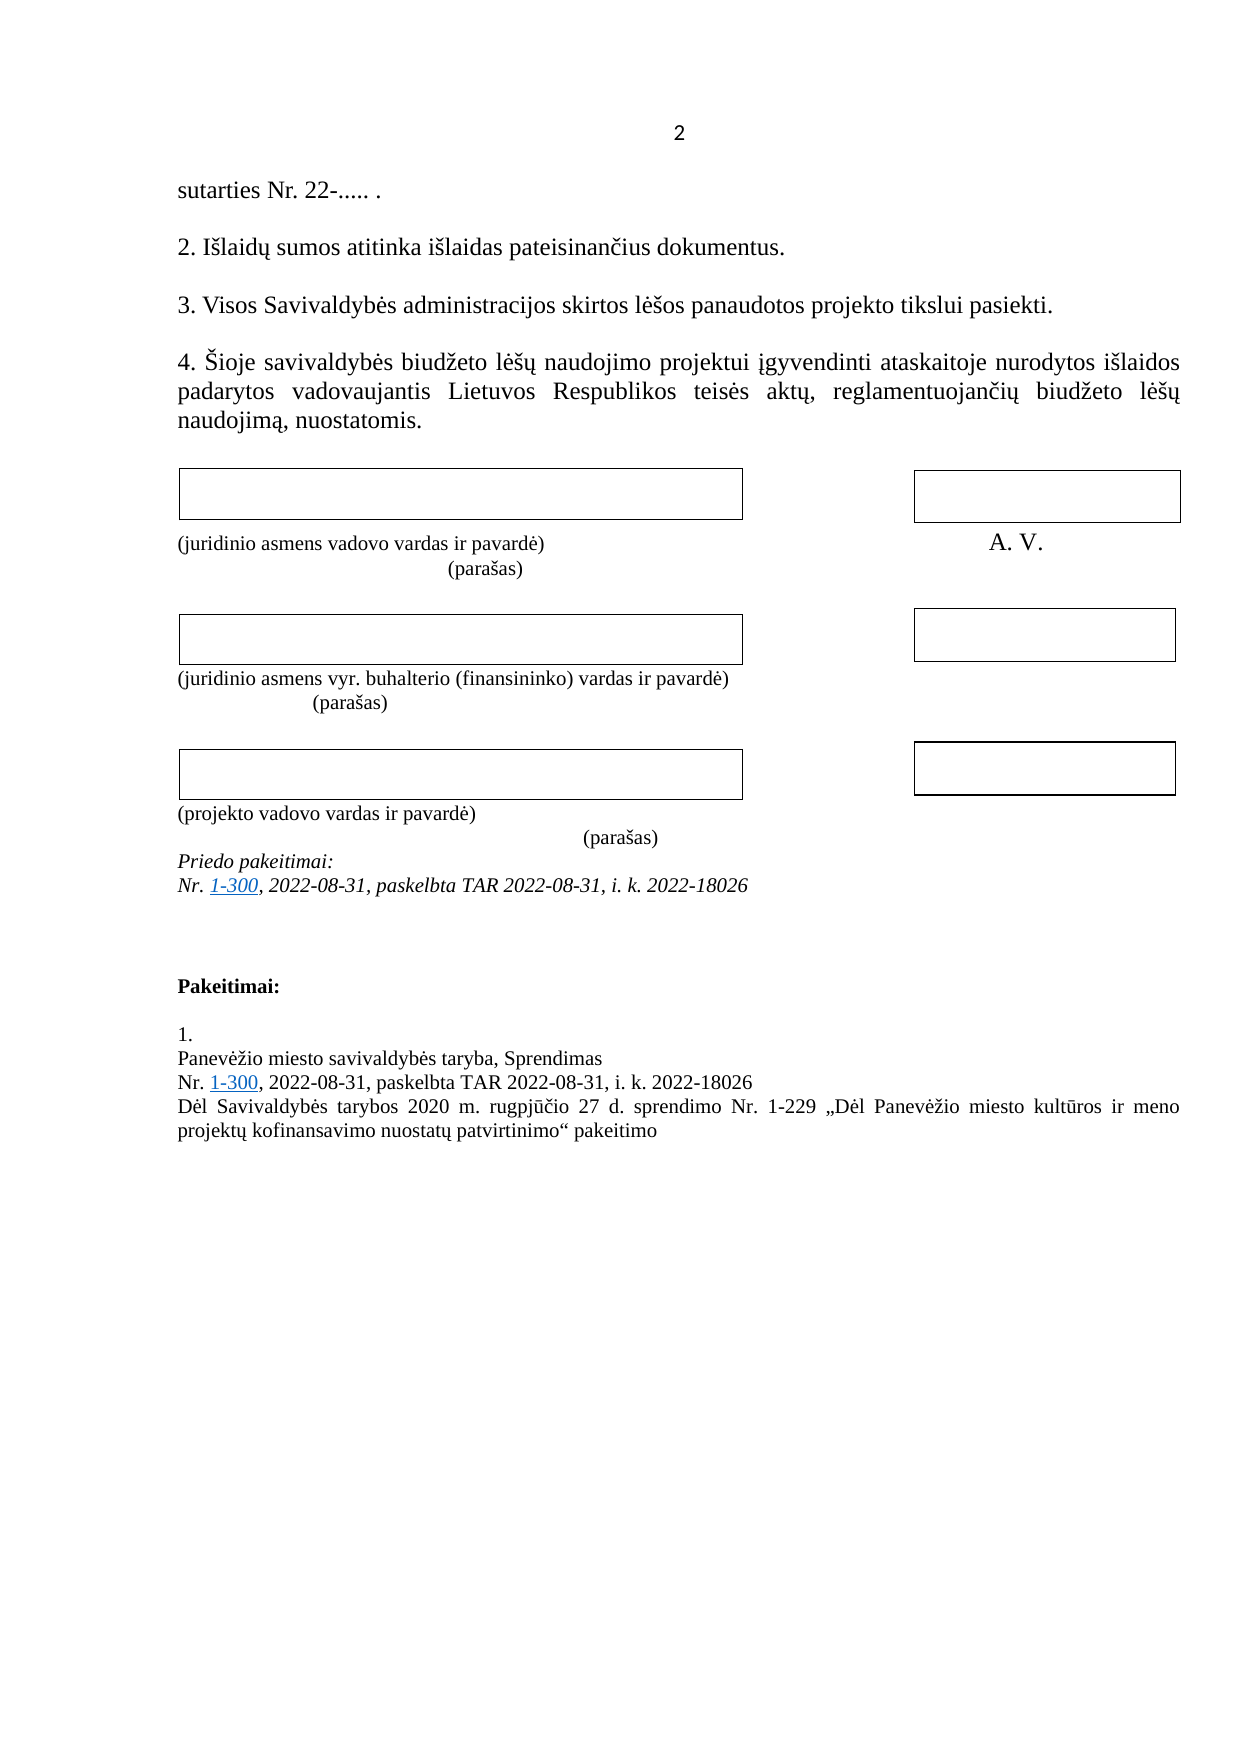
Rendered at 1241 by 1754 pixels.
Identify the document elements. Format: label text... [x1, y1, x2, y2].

text (juridinio asmens vyr. buhalterio (finansininko) vardas ir pavardė) (parašas) [177, 666, 1181, 714]
text Priedo pakeitimai: [177, 849, 1181, 873]
text 2. Išlaidų sumos atitinka išlaidas pateisinančius dokumentus. [177, 232, 1181, 261]
text (projekto vadovo vardas ir pavardė) (parašas) [177, 801, 1181, 849]
text sutarties Nr. 22-..... . [177, 175, 1181, 204]
text (juridinio asmens vadovo vardas ir pavardė) A. V. (parašas) [177, 527, 1181, 580]
text Pakeitimai: [177, 974, 1181, 998]
text 4. Šioje savivaldybės biudžeto lėšų naudojimo projektui įgyvendinti ataskaitoje nurodytos išlaidos padarytos vadovaujantis Lietuvos Respublikos teisės aktų, reglamentuojančių biudžeto lėšų naudojimą, nuostatomis. [177, 347, 1181, 434]
text Dėl Savivaldybės tarybos 2020 m. rugpjūčio 27 d. sprendimo Nr. 1-229 „Dėl Panevėžio miesto kultūros ir meno projektų kofinansavimo nuostatų patvirtinimo“ pakeitimo [177, 1094, 1181, 1142]
text Nr. 1-300, 2022-08-31, paskelbta TAR 2022-08-31, i. k. 2022-18026 [177, 873, 1181, 897]
text 1. [177, 1022, 1181, 1046]
text Panevėžio miesto savivaldybės taryba, Sprendimas [177, 1046, 1181, 1070]
text 3. Visos Savivaldybės administracijos skirtos lėšos panaudotos projekto tikslui pasiekti. [177, 290, 1181, 319]
text Nr. 1-300, 2022-08-31, paskelbta TAR 2022-08-31, i. k. 2022-18026 [177, 1070, 1181, 1094]
